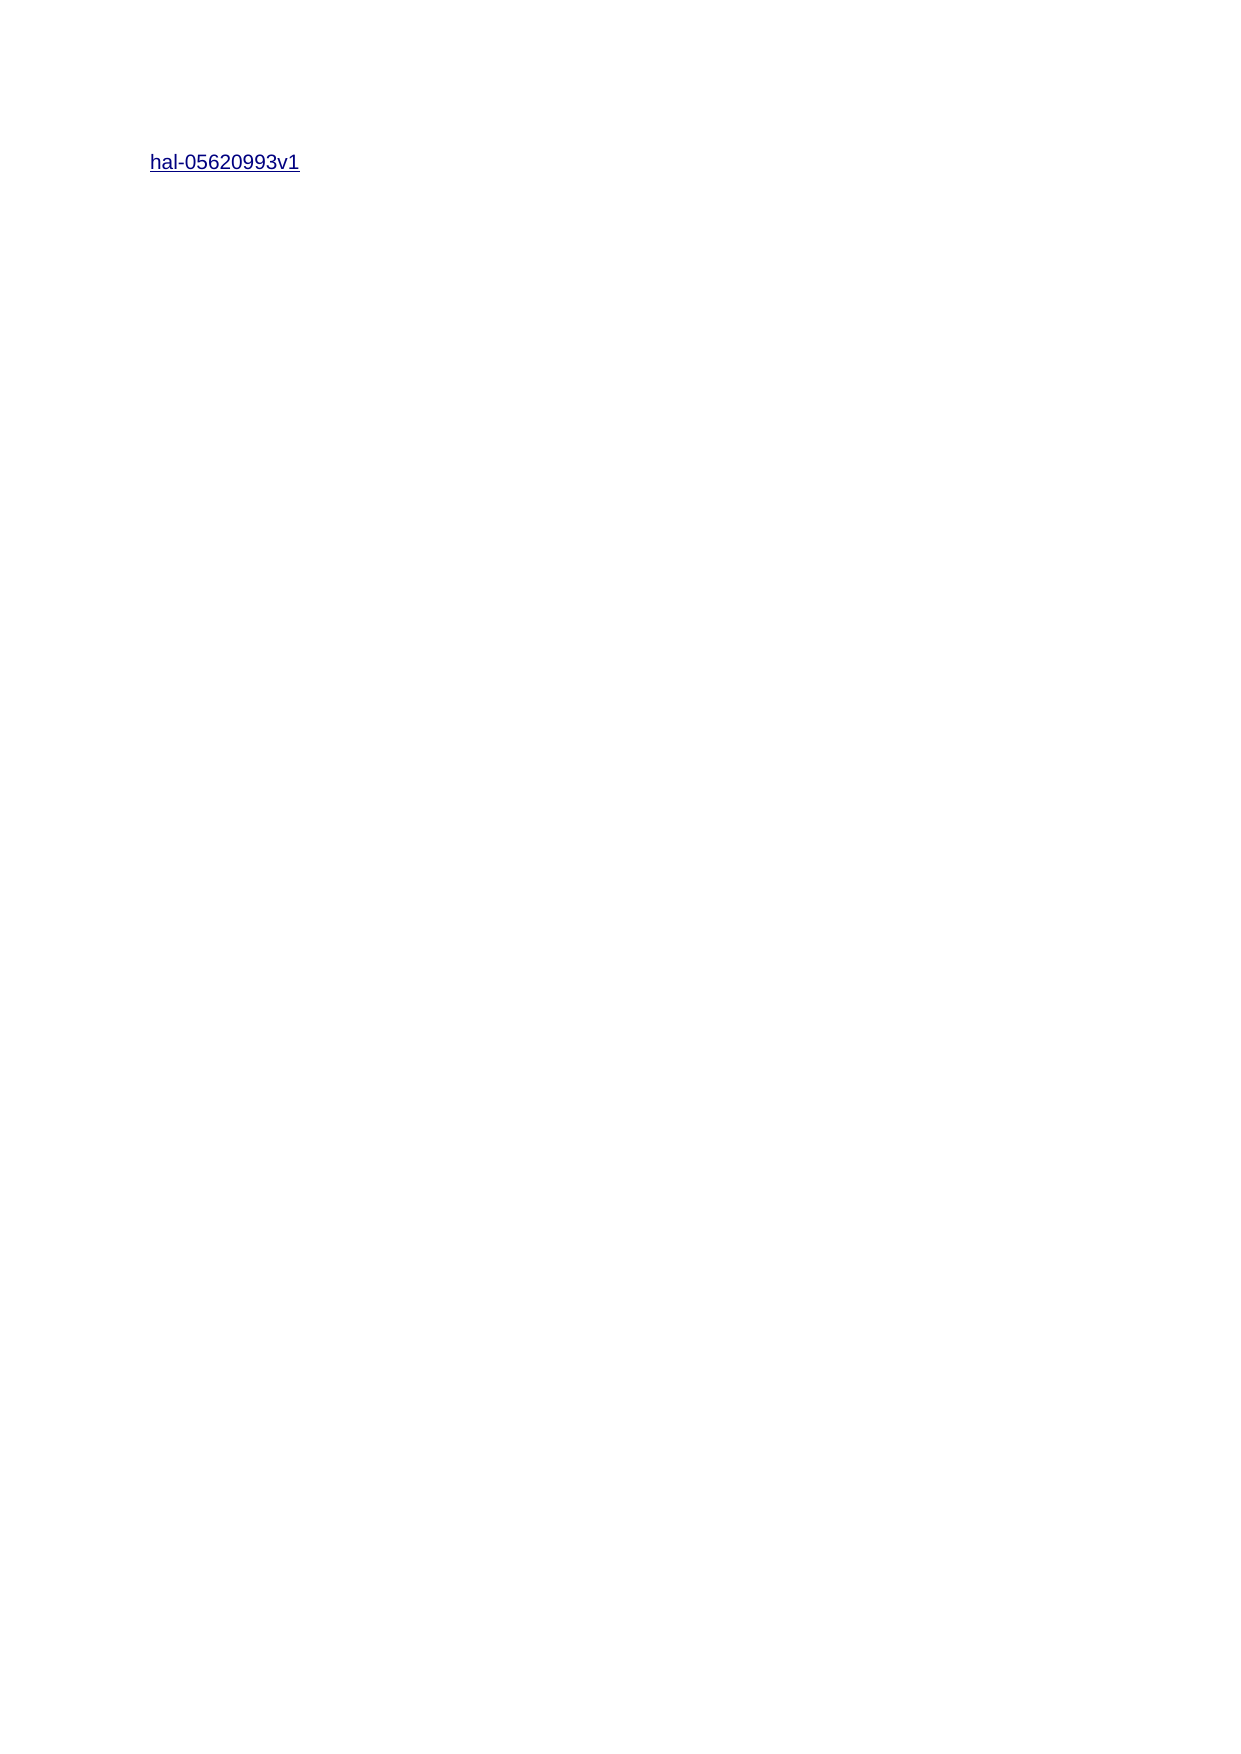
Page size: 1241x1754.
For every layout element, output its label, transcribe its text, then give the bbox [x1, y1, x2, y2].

table_header hal-05620993v1 [150, 150, 1090, 174]
